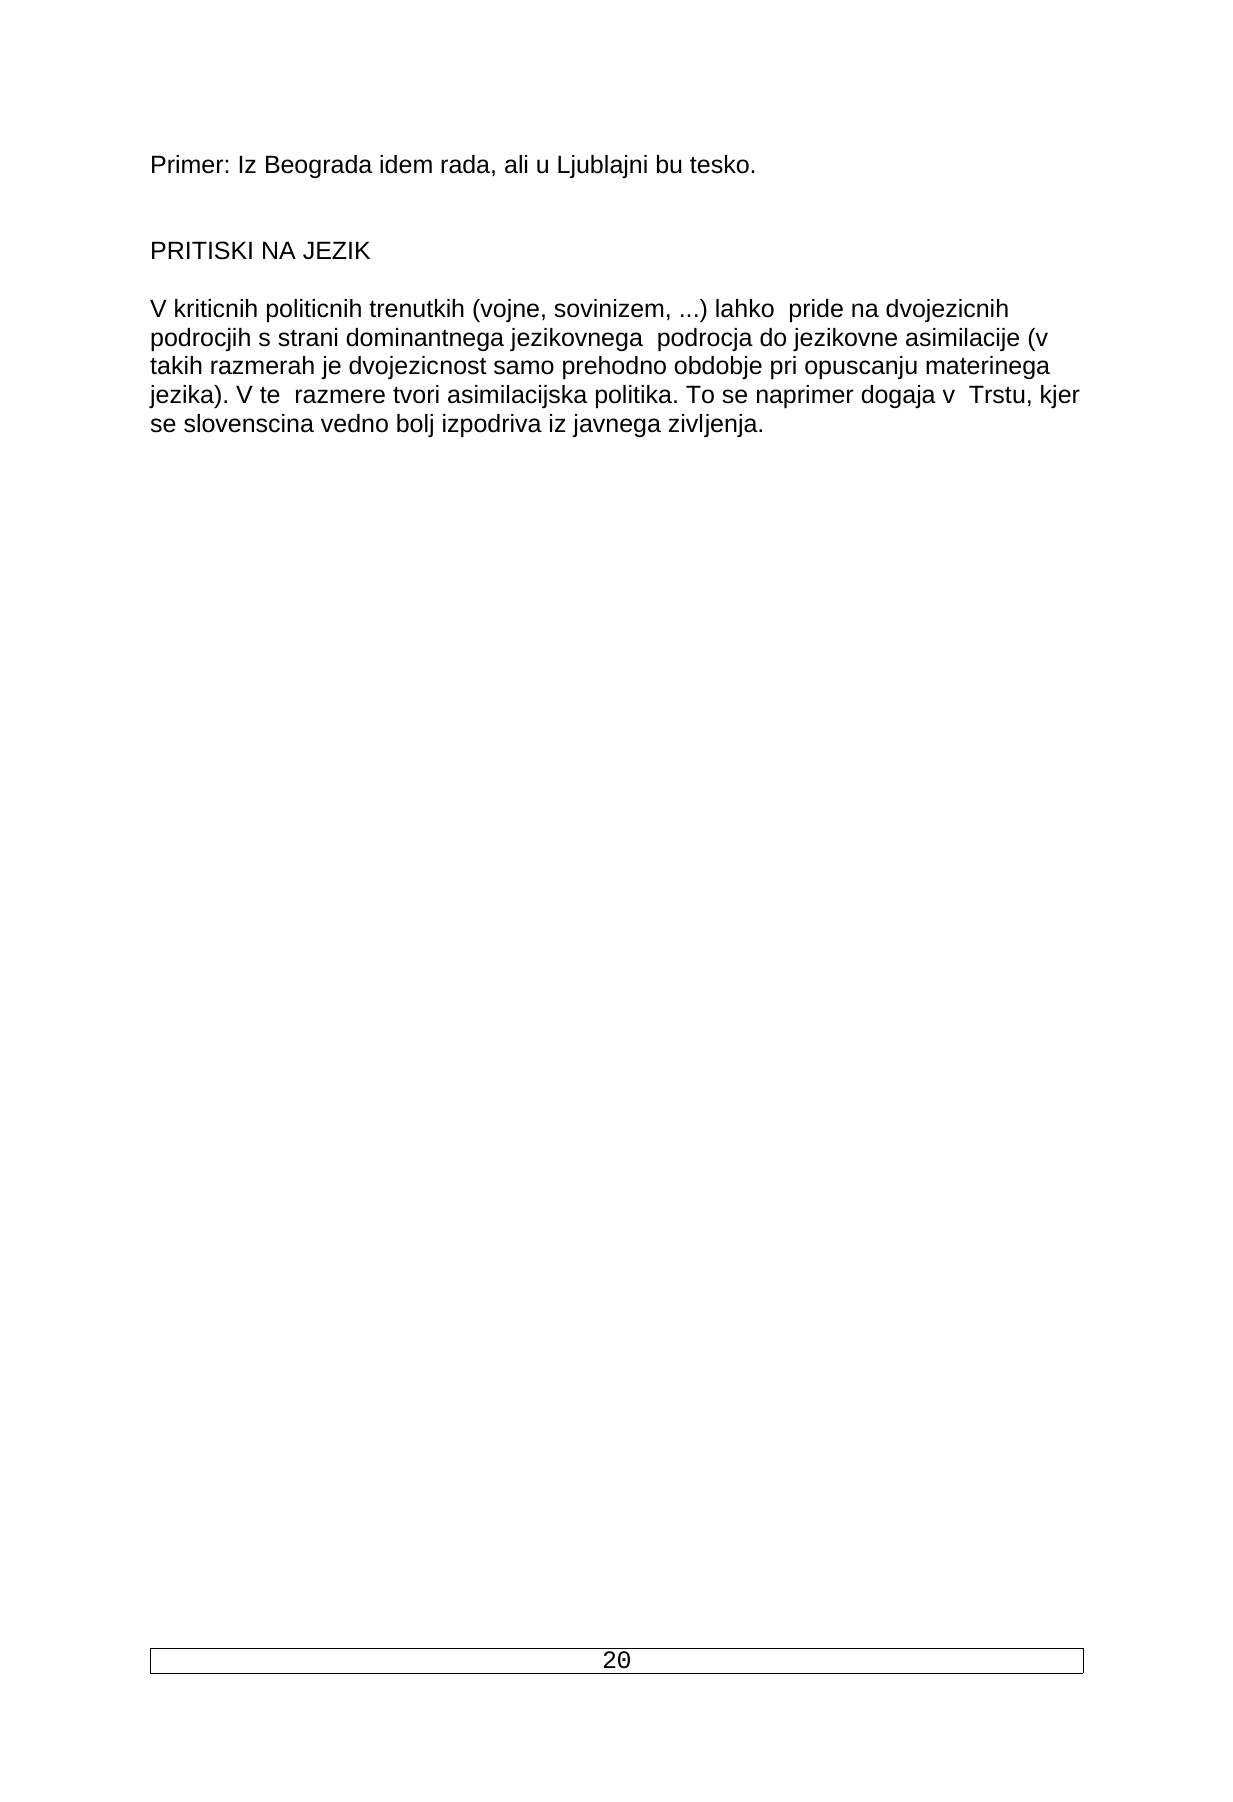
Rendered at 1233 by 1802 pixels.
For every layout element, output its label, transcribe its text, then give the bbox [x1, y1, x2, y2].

text Primer: Iz Beograda idem rada, ali u Ljublajni bu tesko. [150, 150, 1083, 179]
text V kriticnih politicnih trenutkih (vojne, sovinizem, ...) lahko pride na dvojezicnih podrocjih s strani dominantnega jezikovnega podrocja do jezikovne asimilacije (v takih razmerah je dvojezic­nost samo prehodno obdobje pri opuscanju materinega jezika). V te razmere tvori asimilacijska politika. To se naprimer dogaja v Trstu, kjer se slovenscina vedno bolj izpodriva iz javnega zivl­jenja. [150, 294, 1083, 437]
text PRITISKI NA JEZIK [150, 236, 1083, 265]
